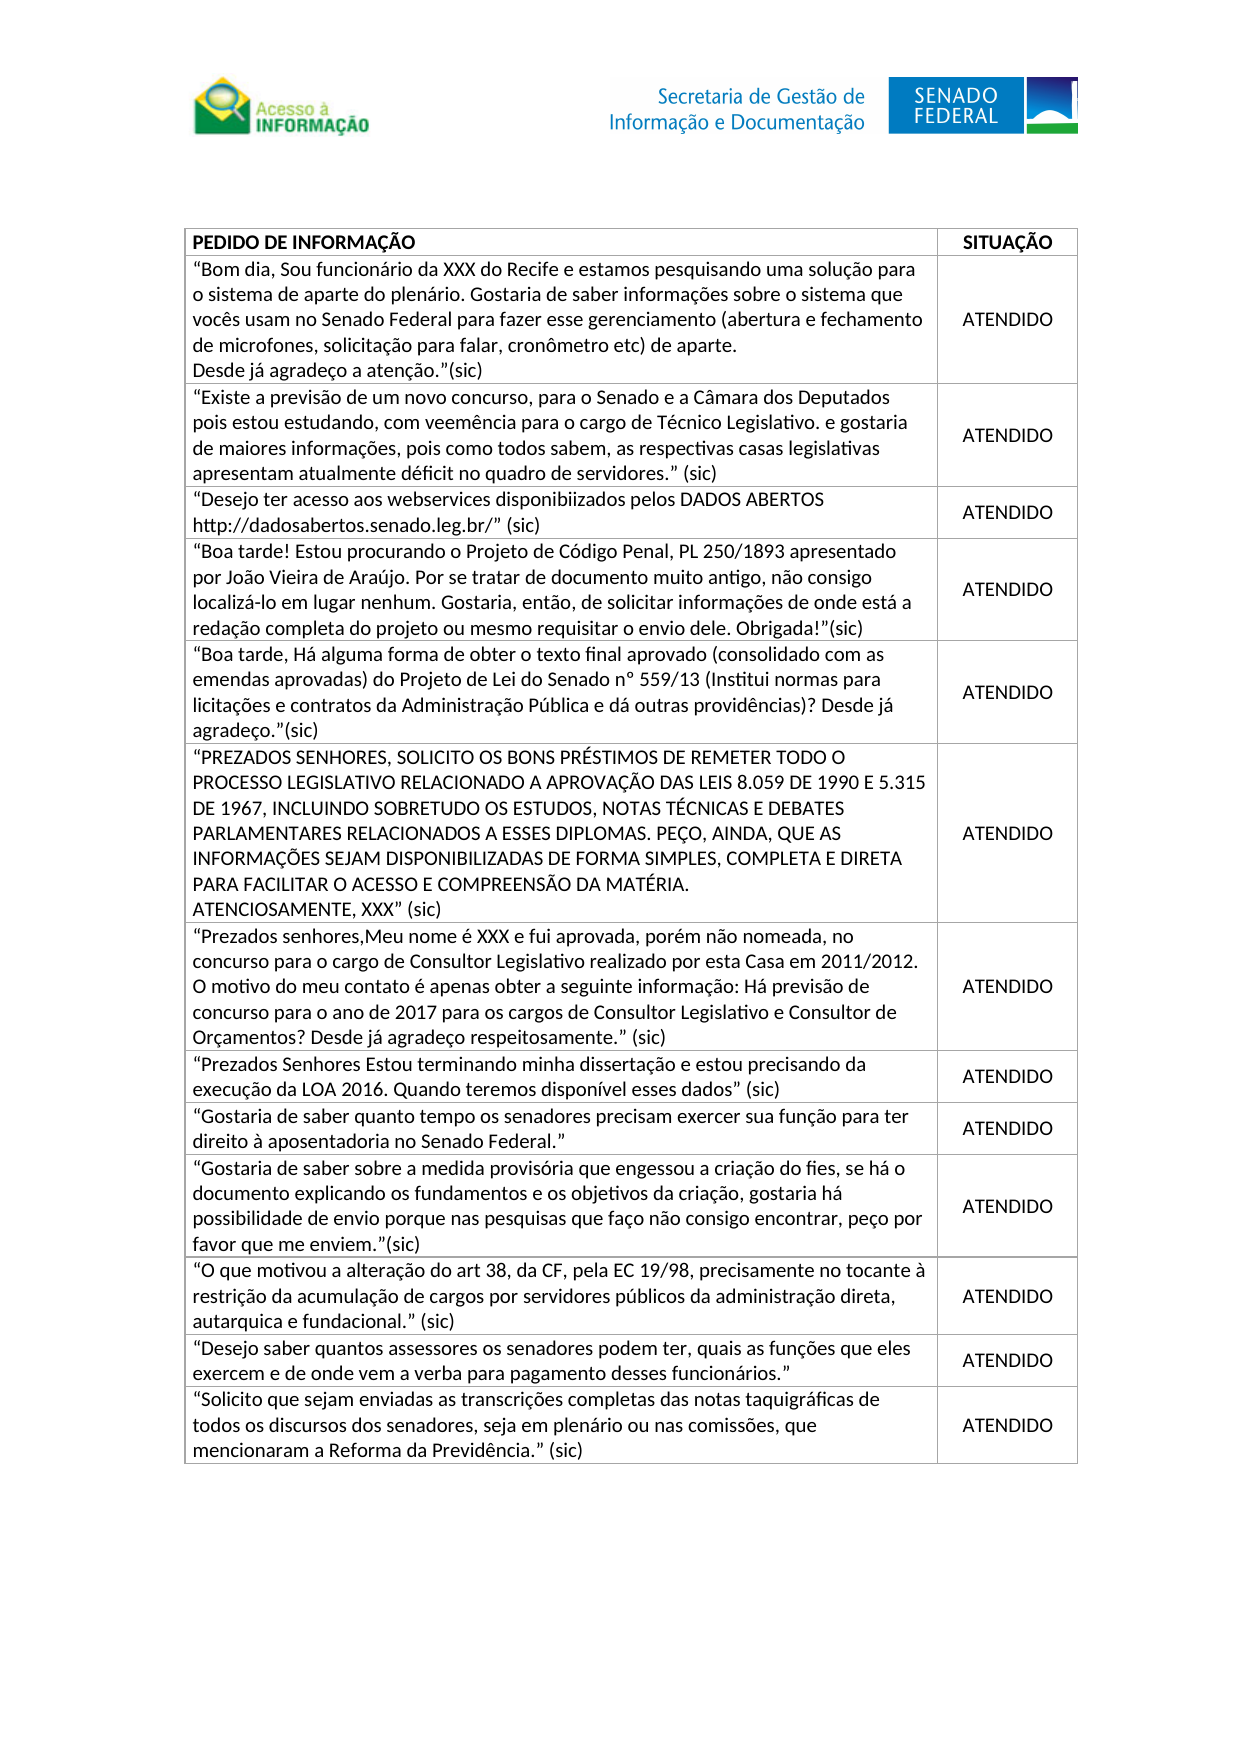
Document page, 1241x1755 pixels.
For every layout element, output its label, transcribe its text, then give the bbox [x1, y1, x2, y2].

table_cell ATENDIDO [938, 1155, 1077, 1256]
table_cell ATENDIDO [938, 1258, 1077, 1334]
table_header PEDIDO DE INFORMAÇÃO [186, 229, 937, 255]
table_cell “Gostaria de saber sobre a medida provisória que engessou a criação do fies, se há o documento explicando os fundamentos e os objetivos da criação, gostaria há possibilidade de envio porque nas pesquisas que faço não consigo encontrar, peço por favor que me enviem.”(sic) [186, 1155, 937, 1256]
table_cell “Existe a previsão de um novo concurso, para o Senado e a Câmara dos Deputados pois estou estudando, com veemência para o cargo de Técnico Legislativo. e gostaria de maiores informações, pois como todos sabem, as respectivas casas legislativas apresentam atualmente déficit no quadro de servidores.” (sic) [186, 384, 937, 486]
table_cell ATENDIDO [938, 256, 1077, 383]
table_cell “Prezados senhores,Meu nome é XXX e fui aprovada, porém não nomeada, no concurso para o cargo de Consultor Legislativo realizado por esta Casa em 2011/2012. O motivo do meu contato é apenas obter a seguinte informação: Há previsão de concurso para o ano de 2017 para os cargos de Consultor Legislativo e Consultor de Orçamentos? Desde já agradeço respeitosamente.” (sic) [186, 923, 937, 1050]
table_cell “Desejo saber quantos assessores os senadores podem ter, quais as funções que eles exercem e de onde vem a verba para pagamento desses funcionários.” [186, 1335, 937, 1386]
table_cell “Boa tarde, Há alguma forma de obter o texto final aprovado (consolidado com as emendas aprovadas) do Projeto de Lei do Senado nº 559/13 (Institui normas para licitações e contratos da Administração Pública e dá outras providências)? Desde já agradeço.”(sic) [186, 641, 937, 743]
table_cell ATENDIDO [938, 641, 1077, 743]
table_cell “Desejo ter acesso aos webservices disponibiizados pelos DADOS ABERTOS http://dadosabertos.senado.leg.br/” (sic) [186, 487, 937, 537]
table_cell ATENDIDO [938, 1335, 1077, 1386]
table_cell ATENDIDO [938, 384, 1077, 486]
table_cell “Gostaria de saber quanto tempo os senadores precisam exercer sua função para ter direito à aposentadoria no Senado Federal.” [186, 1103, 937, 1154]
table_cell ATENDIDO [938, 923, 1077, 1050]
table_cell ATENDIDO [938, 1387, 1077, 1463]
table_cell “Bom dia, Sou funcionário da XXX do Recife e estamos pesquisando uma solução para o sistema de aparte do plenário. Gostaria de saber informações sobre o sistema que vocês usam no Senado Federal para fazer esse gerenciamento (abertura e fechamento de microfones, solicitação para falar, cronômetro etc) de aparte. Desde já agradeço a atenção.”(sic) [186, 256, 937, 383]
table_header SITUAÇÃO [938, 229, 1077, 255]
table_cell ATENDIDO [938, 744, 1077, 922]
table_cell ATENDIDO [938, 487, 1077, 537]
table_cell ATENDIDO [938, 539, 1077, 640]
table_cell “Boa tarde! Estou procurando o Projeto de Código Penal, PL 250/1893 apresentado por João Vieira de Araújo. Por se tratar de documento muito antigo, não consigo localizá-lo em lugar nenhum. Gostaria, então, de solicitar informações de onde está a redação completa do projeto ou mesmo requisitar o envio dele. Obrigada!”(sic) [186, 539, 937, 640]
table_cell “Solicito que sejam enviadas as transcrições completas das notas taquigráficas de todos os discursos dos senadores, seja em plenário ou nas comissões, que mencionaram a Reforma da Previdência.” (sic) [186, 1387, 937, 1463]
table_cell “Prezados Senhores Estou terminando minha dissertação e estou precisando da execução da LOA 2016. Quando teremos disponível esses dados” (sic) [186, 1051, 937, 1102]
table_cell “PREZADOS SENHORES, SOLICITO OS BONS PRÉSTIMOS DE REMETER TODO O PROCESSO LEGISLATIVO RELACIONADO A APROVAÇÃO DAS LEIS 8.059 DE 1990 E 5.315 DE 1967, INCLUINDO SOBRETUDO OS ESTUDOS, NOTAS TÉCNICAS E DEBATES PARLAMENTARES RELACIONADOS A ESSES DIPLOMAS. PEÇO, AINDA, QUE AS INFORMAÇÕES SEJAM DISPONIBILIZADAS DE FORMA SIMPLES, COMPLETA E DIRETA PARA FACILITAR O ACESSO E COMPREENSÃO DA MATÉRIA. ATENCIOSAMENTE, XXX” (sic) [186, 744, 937, 922]
table_cell “O que motivou a alteração do art 38, da CF, pela EC 19/98, precisamente no tocante à restrição da acumulação de cargos por servidores públicos da administração direta, autarquica e fundacional.” (sic) [186, 1258, 937, 1334]
table_cell ATENDIDO [938, 1051, 1077, 1102]
table_cell ATENDIDO [938, 1103, 1077, 1154]
